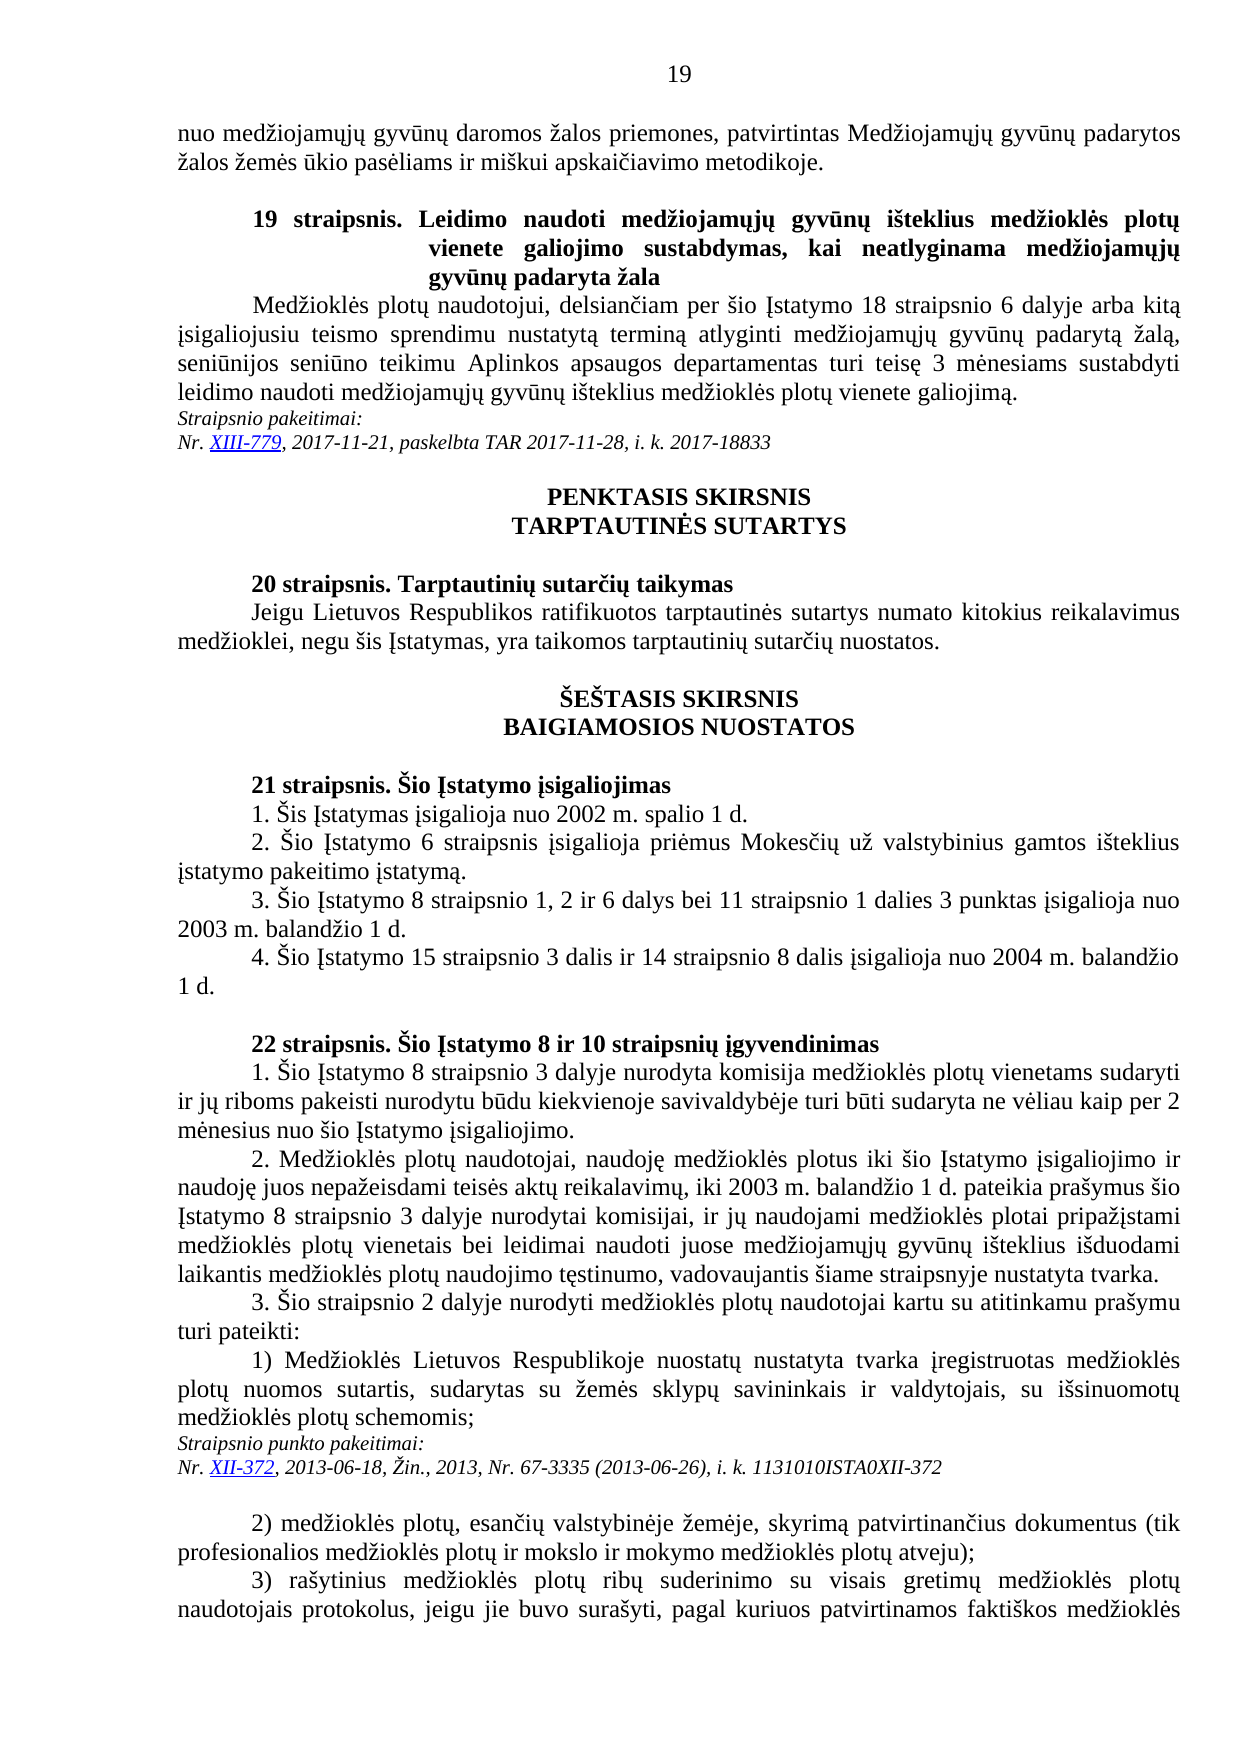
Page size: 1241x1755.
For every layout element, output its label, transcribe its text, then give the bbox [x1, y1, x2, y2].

text 20 straipsnis. Tarptautinių sutarčių taikymas [177, 569, 1181, 597]
text 22 straipsnis. Šio Įstatymo 8 ir 10 straipsnių įgyvendinimas [177, 1029, 1181, 1057]
text 1. Šio Įstatymo 8 straipsnio 3 dalyje nurodyta komisija medžioklės plotų vienetams sudaryti ir jų riboms pakeisti nurodytu būdu kiekvienoje savivaldybėje turi būti sudaryta ne vėliau kaip per 2 mėnesius nuo šio Įstatymo įsigaliojimo. [177, 1057, 1181, 1144]
text 2. Šio Įstatymo 6 straipsnis įsigalioja priėmus Mokesčių už valstybinius gamtos išteklius įstatymo pakeitimo įstatymą. [177, 827, 1181, 885]
text 21 straipsnis. Šio Įstatymo įsigaliojimas [177, 770, 1181, 799]
text 3. Šio straipsnio 2 dalyje nurodyti medžioklės plotų naudotojai kartu su atitinkamu prašymu turi pateikti: [177, 1287, 1181, 1345]
text Medžioklės plotų naudotojui, delsiančiam per šio Įstatymo 18 straipsnio 6 dalyje arba kitą įsigaliojusiu teismo sprendimu nustatytą terminą atlyginti medžiojamųjų gyvūnų padarytą žalą, seniūnijos seniūno teikimu Aplinkos apsaugos departamentas turi teisę 3 mėnesiams sustabdyti leidimo naudoti medžiojamųjų gyvūnų išteklius medžioklės plotų vienete galiojimą. [177, 291, 1181, 406]
text Nr. XII-372, 2013-06-18, Žin., 2013, Nr. 67-3335 (2013-06-26), i. k. 1131010ISTA0XII-372 [177, 1455, 1181, 1479]
text Nr. XIII-779, 2017-11-21, paskelbta TAR 2017-11-28, i. k. 2017-18833 [177, 430, 1181, 454]
text 3) rašytinius medžioklės plotų ribų suderinimo su visais gretimų medžioklės plotų naudotojais protokolus, jeigu jie buvo surašyti, pagal kuriuos patvirtinamos faktiškos medžioklės [177, 1566, 1181, 1623]
text Jeigu Lietuvos Respublikos ratifikuotos tarptautinės sutartys numato kitokius reikalavimus medžioklei, negu šis Įstatymas, yra taikomos tarptautinių sutarčių nuostatos. [177, 597, 1181, 655]
text ŠEŠTASIS SKIRSNIS [177, 684, 1181, 712]
text 1) Medžioklės Lietuvos Respublikoje nuostatų nustatyta tvarka įregistruotas medžioklės plotų nuomos sutartis, sudarytas su žemės sklypų savininkais ir valdytojais, su išsinuomotų medžioklės plotų schemomis; [177, 1345, 1181, 1431]
text 3. Šio Įstatymo 8 straipsnio 1, 2 ir 6 dalys bei 11 straipsnio 1 dalies 3 punktas įsigalioja nuo 2003 m. balandžio 1 d. [177, 885, 1181, 942]
text Straipsnio pakeitimai: [177, 406, 1181, 430]
text nuo medžiojamųjų gyvūnų daromos žalos priemones, patvirtintas Medžiojamųjų gyvūnų padarytos žalos žemės ūkio pasėliams ir miškui apskaičiavimo metodikoje. [177, 118, 1181, 176]
text 1. Šis Įstatymas įsigalioja nuo 2002 m. spalio 1 d. [177, 799, 1181, 827]
text 19 straipsnis. Leidimo naudoti medžiojamųjų gyvūnų išteklius medžioklės plotų vienete galiojimo sustabdymas, kai neatlyginama medžiojamųjų gyvūnų padaryta žala [252, 204, 1181, 291]
text TARPTAUTINĖS SUTARTYS [177, 511, 1181, 540]
text 4. Šio Įstatymo 15 straipsnio 3 dalis ir 14 straipsnio 8 dalis įsigalioja nuo 2004 m. balandžio 1 d. [177, 942, 1181, 1000]
text Straipsnio punkto pakeitimai: [177, 1431, 1181, 1455]
text 2) medžioklės plotų, esančių valstybinėje žemėje, skyrimą patvirtinančius dokumentus (tik profesionalios medžioklės plotų ir mokslo ir mokymo medžioklės plotų atveju); [177, 1508, 1181, 1566]
text 2. Medžioklės plotų naudotojai, naudoję medžioklės plotus iki šio Įstatymo įsigaliojimo ir naudoję juos nepažeisdami teisės aktų reikalavimų, iki 2003 m. balandžio 1 d. pateikia prašymus šio Įstatymo 8 straipsnio 3 dalyje nurodytai komisijai, ir jų naudojami medžioklės plotai pripažįstami medžioklės plotų vienetais bei leidimai naudoti juose medžiojamųjų gyvūnų išteklius išduodami laikantis medžioklės plotų naudojimo tęstinumo, vadovaujantis šiame straipsnyje nustatyta tvarka. [177, 1144, 1181, 1287]
text PENKTASIS SKIRSNIS [177, 482, 1181, 511]
text BAIGIAMOSIOS NUOSTATOS [177, 712, 1181, 741]
